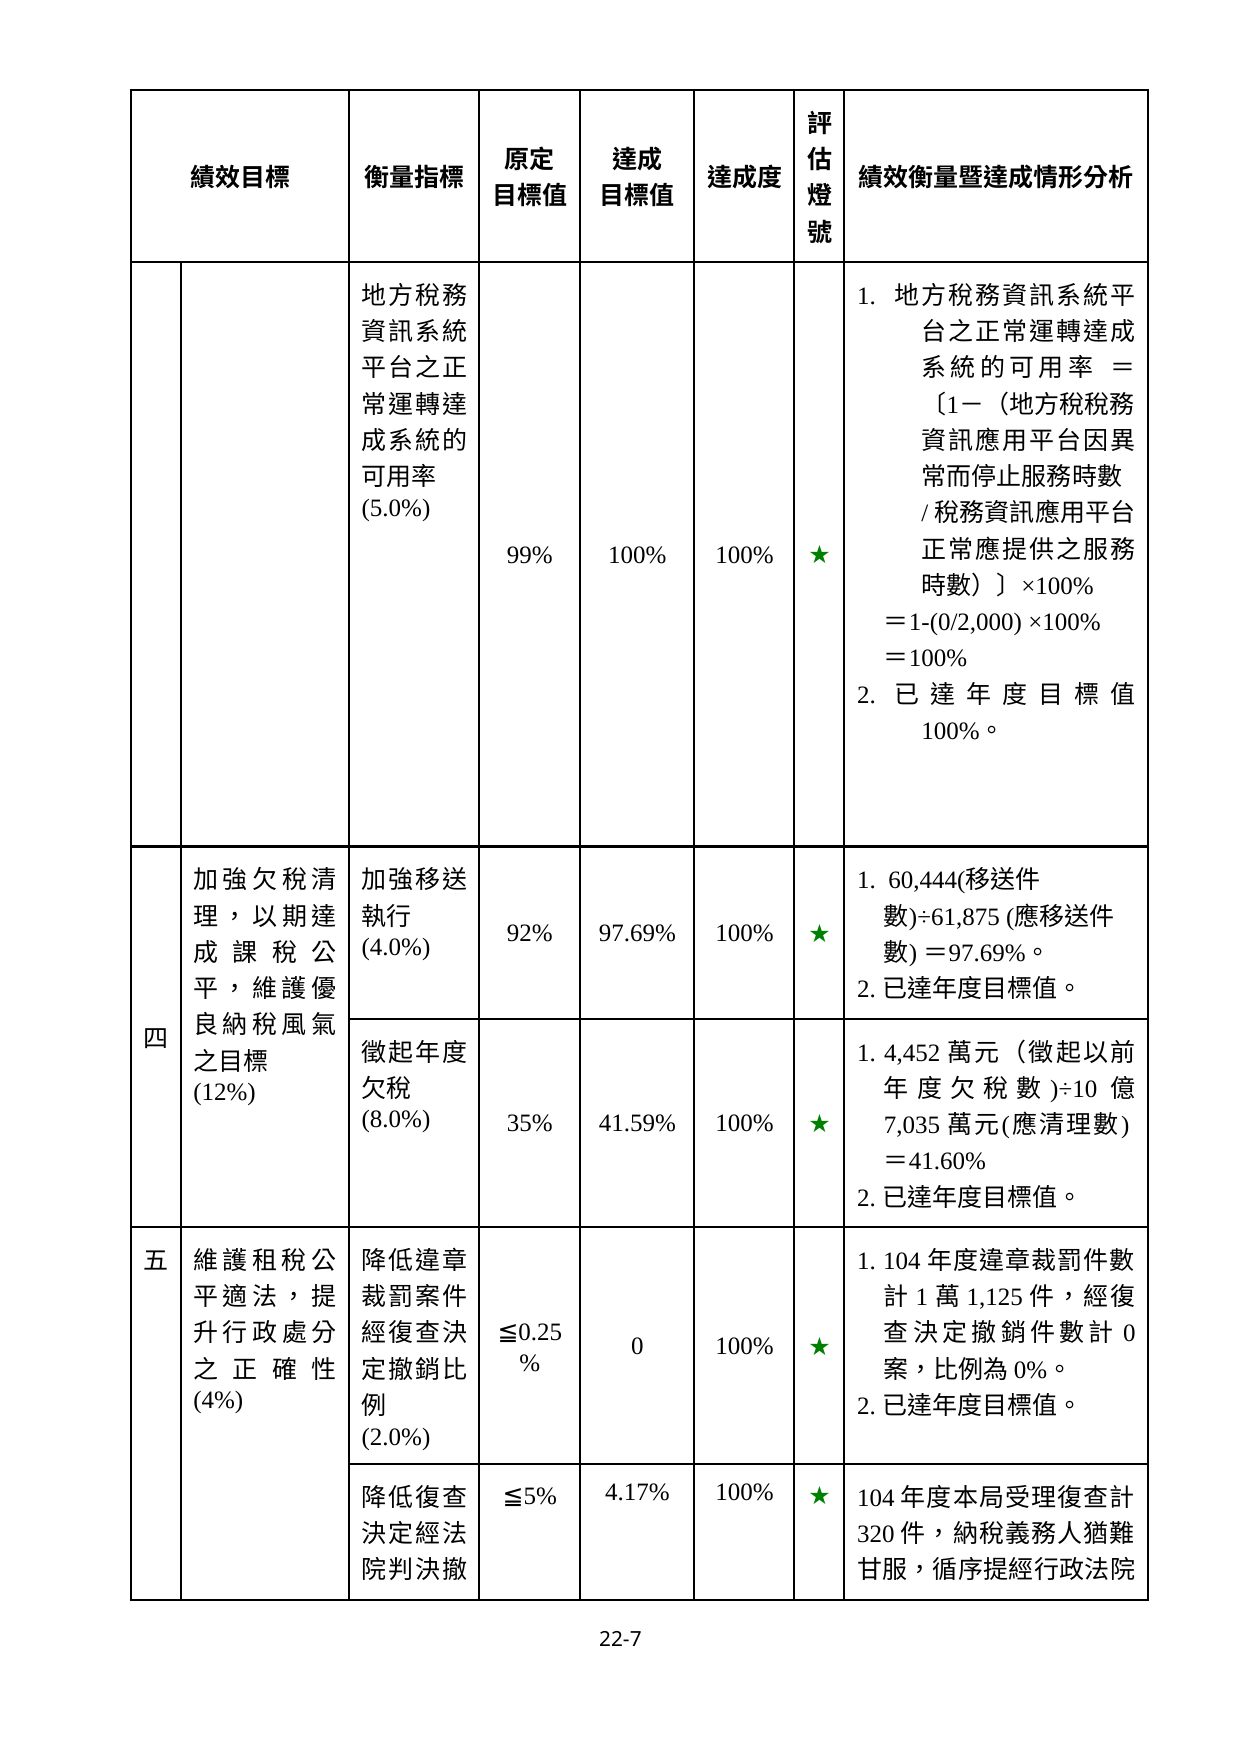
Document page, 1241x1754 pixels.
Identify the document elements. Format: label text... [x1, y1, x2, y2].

table_cell ★ [795, 1228, 843, 1463]
table_header 原定 目標值 [480, 91, 579, 261]
table_cell 加強移送執行 (4.0%) [350, 848, 478, 1017]
table_cell 100% [695, 1020, 793, 1226]
table_cell ★ [795, 1020, 843, 1226]
table_cell 維護租稅公平適法，提升行政處分之正確性 (4%) [182, 1228, 348, 1599]
table_cell 4.17% [581, 1465, 693, 1599]
table_cell 四 [132, 848, 180, 1226]
table_cell ★ [795, 848, 843, 1017]
table_cell ≦0.25% [480, 1228, 579, 1463]
table_cell 100% [695, 1228, 793, 1463]
table_cell [182, 263, 348, 845]
table_cell 徵起年度欠稅 (8.0%) [350, 1020, 478, 1226]
table_cell 99% [480, 263, 579, 845]
table_cell 降低違章裁罰案件經復查決定撤銷比例 (2.0%) [350, 1228, 478, 1463]
table_header 達成 目標值 [581, 91, 693, 261]
table_cell [132, 263, 180, 845]
table_cell 100% [695, 263, 793, 845]
table_cell 100% [695, 1465, 793, 1599]
table_cell 地方稅務資訊系統平台之正常運轉達成系統的可用率 ＝〔1－（地方稅稅務資訊應用平台因異常而停止服務時數 / 稅務資訊應用平台正常應提供之服務時數）〕×100% ＝1-(0/2,000) ×100% ＝100% 已達年度目標值100%。 [845, 263, 1147, 845]
table_header 衡量指標 [350, 91, 478, 261]
table_cell 100% [695, 848, 793, 1017]
table_header 績效目標 [132, 91, 348, 261]
table_cell 降低復查決定經法院判決撤 [350, 1465, 478, 1599]
table_cell 104年度本局受理復查計320件，納稅義務人猶難甘服，循序提經行政法院 [845, 1465, 1147, 1599]
table_cell ★ [795, 263, 843, 845]
table_cell 92% [480, 848, 579, 1017]
table_cell 1. 60,444(移送件數)÷61,875 (應移送件數) ＝97.69%。 2. 已達年度目標值。 [845, 848, 1147, 1017]
table_cell 100% [581, 263, 693, 845]
table_cell 1. 104年度違章裁罰件數計1萬1,125件，經復查決定撤銷件數計0案，比例為0%。 2. 已達年度目標值。 [845, 1228, 1147, 1463]
table_cell ≦5% [480, 1465, 579, 1599]
table_cell 地方稅務資訊系統平台之正常運轉達成系統的可用率 (5.0%) [350, 263, 478, 845]
table_cell 0 [581, 1228, 693, 1463]
table_header 達成度 [695, 91, 793, 261]
table_cell 1. 4,452萬元（徵起以前年度欠稅數)÷10億7,035萬元(應清理數) ＝41.60% 2. 已達年度目標值。 [845, 1020, 1147, 1226]
table_header 評估燈號 [795, 91, 843, 261]
table_cell 加強欠稅清理，以期達成課稅公平，維護優良納稅風氣之目標 (12%) [182, 848, 348, 1226]
table_cell 35% [480, 1020, 579, 1226]
table_cell 97.69% [581, 848, 693, 1017]
table_cell 41.59% [581, 1020, 693, 1226]
table_cell ★ [795, 1465, 843, 1599]
table_cell 五 [132, 1228, 180, 1599]
table_header 績效衡量暨達成情形分析 [845, 91, 1147, 261]
